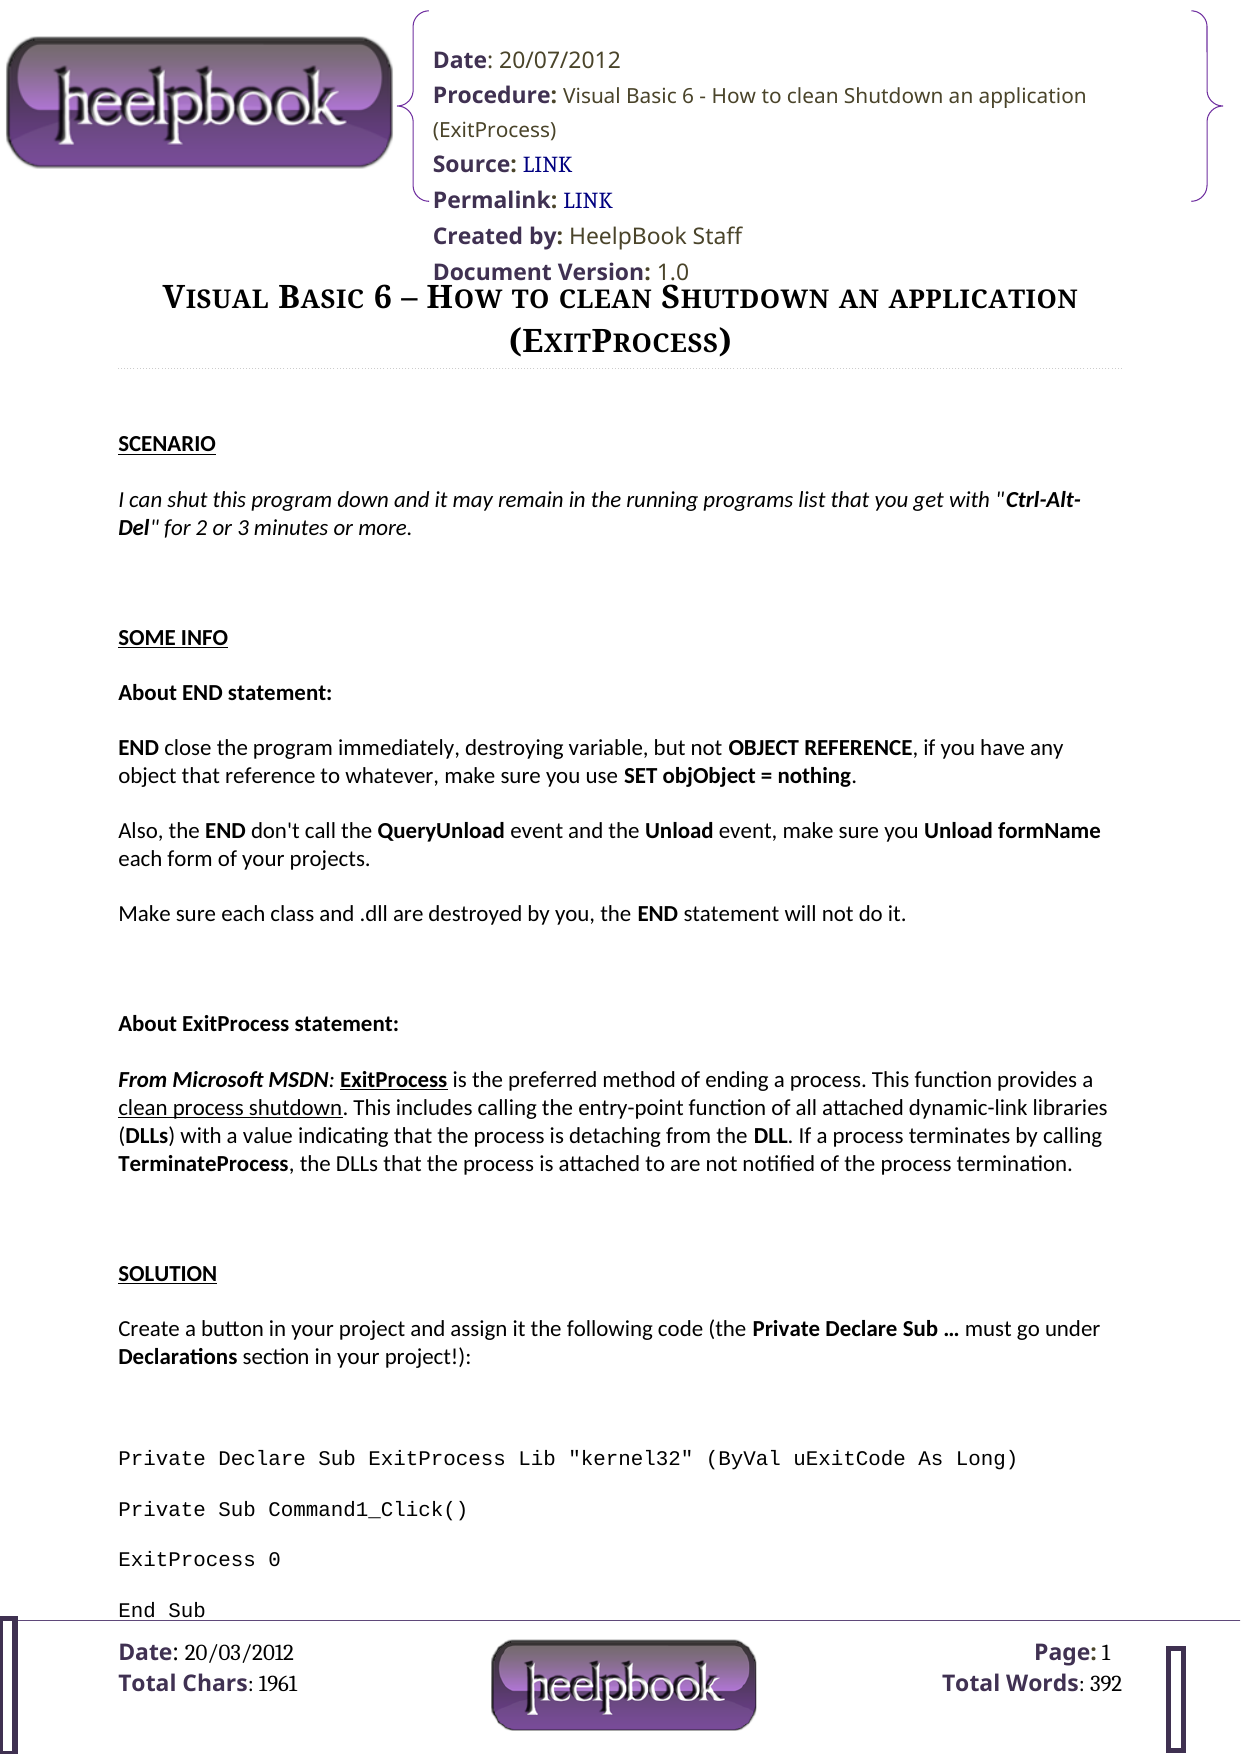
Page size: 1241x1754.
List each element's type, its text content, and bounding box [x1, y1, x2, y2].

text Create a button in your project and assign it the following code (the Private Declare Sub … must go under Declarations section in your project!): [118, 1314, 1122, 1370]
text End Sub [118, 1600, 1122, 1620]
subtitle Visual Basic 6 – How to clean Shutdown an application (ExitProcess) [118, 274, 1122, 369]
text From Microsoft MSDN: ExitProcess is the preferred method of ending a process. This function provides a clean process shutdown. This includes calling the entry-point function of all attached dynamic-link libraries (DLLs) with a value indicating that the process is detaching from the DLL. If a process terminates by calling TerminateProcess, the DLLs that the process is attached to are not notified of the process termination. [118, 1065, 1122, 1177]
text Private Sub Command1_Click() [118, 1499, 1122, 1522]
text I can shut this program down and it may remain in the running programs list that you get with "Ctrl-Alt-Del" for 2 or 3 minutes or more. [118, 485, 1122, 541]
text SCENARIO [118, 429, 1122, 458]
text END close the program immediately, destroying variable, but not OBJECT REFERENCE, if you have any object that reference to whatever, make sure you use SET objObject = nothing. [118, 733, 1122, 789]
text ExitProcess 0 [118, 1549, 1122, 1573]
text About ExitProcess statement: [118, 1009, 1122, 1038]
text About END statement: [118, 678, 1122, 706]
text SOME INFO [118, 623, 1122, 651]
text Make sure each class and .dll are destroyed by you, the END statement will not do it. [118, 899, 1122, 927]
text Also, the END don't call the QueryUnload event and the Unload event, make sure you Unload formName each form of your projects. [118, 816, 1122, 872]
text SOLUTION [118, 1259, 1122, 1287]
text Private Declare Sub ExitProcess Lib "kernel32" (ByVal uExitCode As Long) [118, 1448, 1122, 1472]
